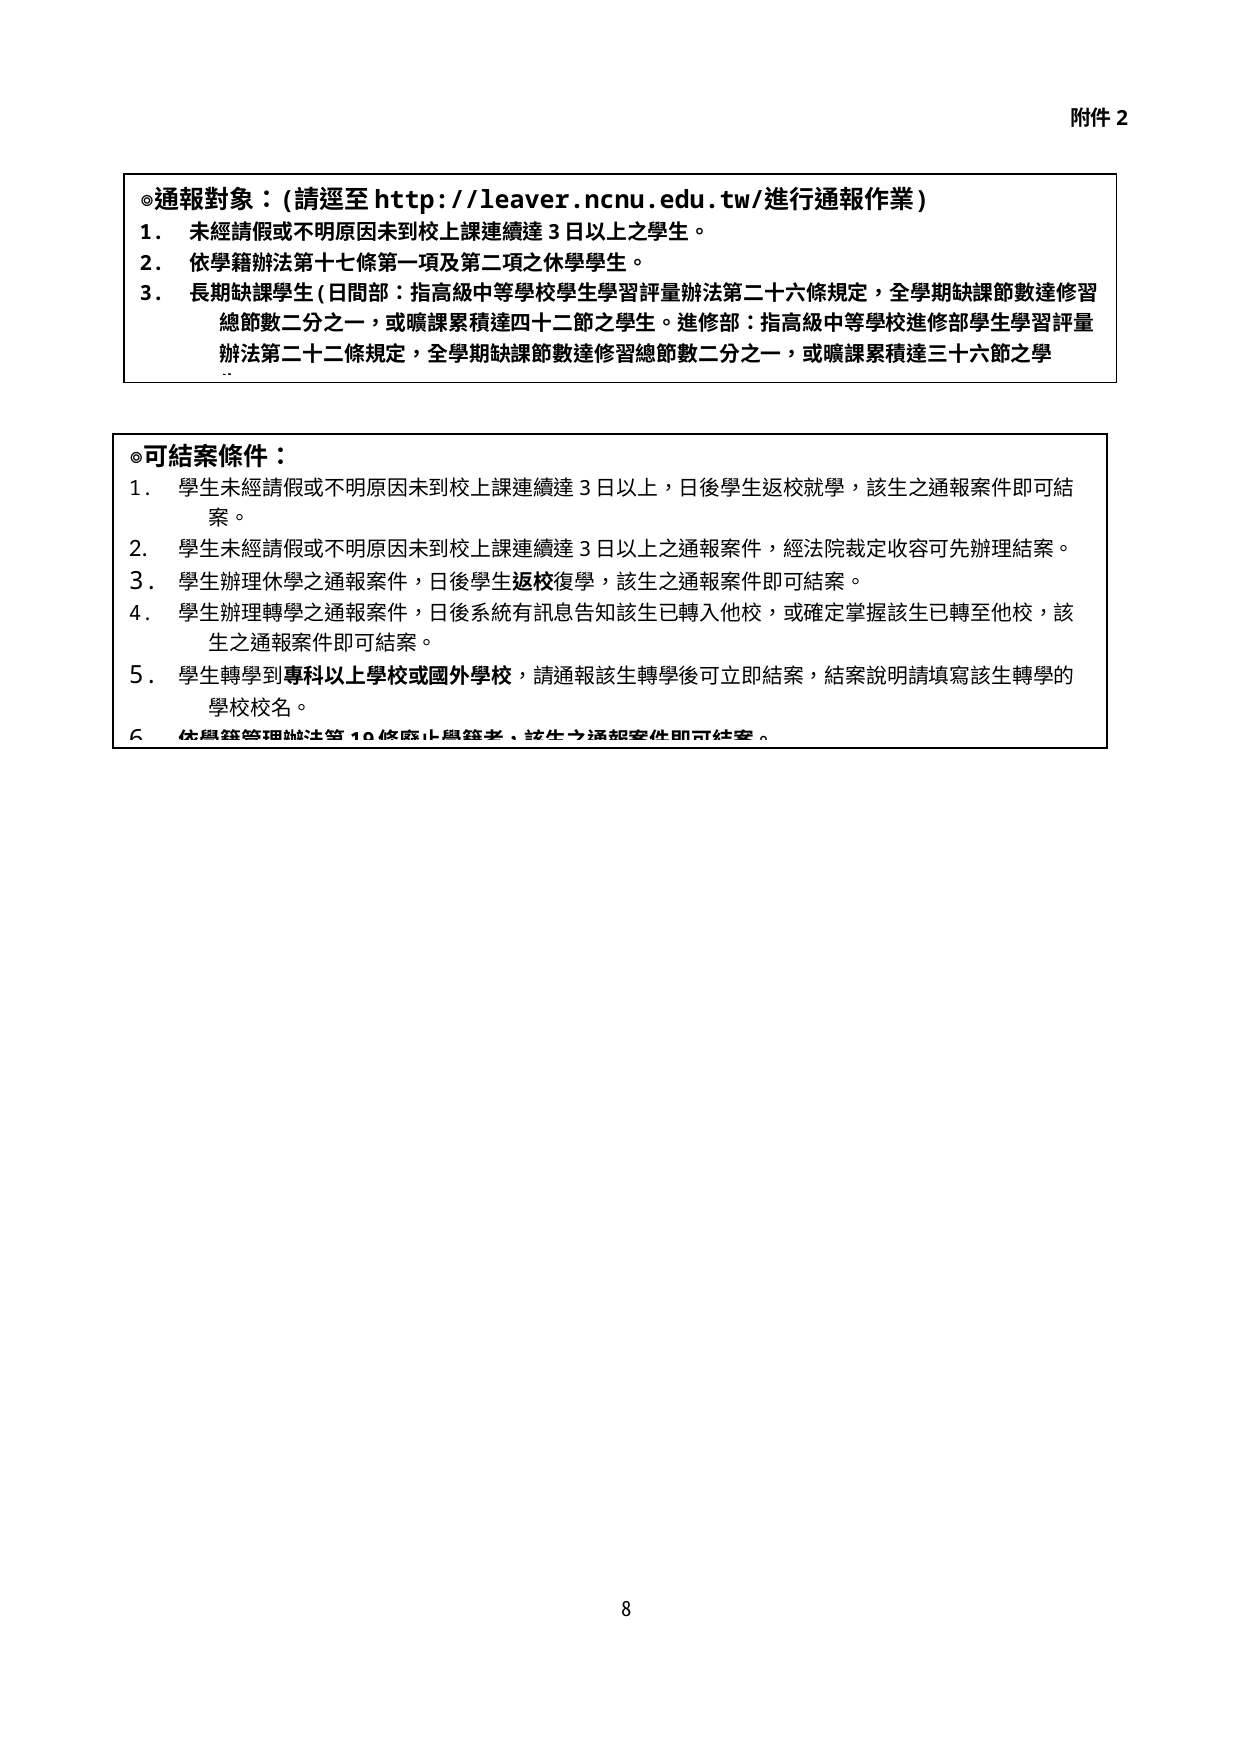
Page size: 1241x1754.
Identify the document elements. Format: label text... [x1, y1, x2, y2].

list 學生辦理轉學之通報案件，日後系統有訊息告知該生已轉入他校，或確定掌握該生已轉至他校，該生之通報案件即可結案。 [129, 596, 1091, 657]
list 學生未經請假或不明原因未到校上課連續達3日以上之通報案件，經法院裁定收容可先辦理結案。 [129, 532, 1091, 562]
list 長期缺課學生(日間部：指高級中等學校學生學習評量辦法第二十六條規定，全學期缺課節數達修習總節數二分之一，或曠課累積達四十二節之學生。進修部：指高級中等學校進修部學生學習評量辦法第二十二條規定，全學期缺課節數達修習總節數二分之一，或曠課累積達三十六節之學生。) [139, 276, 1101, 374]
text ◎可結案條件： [129, 442, 1091, 471]
list 學生辦理休學之通報案件，日後學生返校復學，該生之通報案件即可結案。 [129, 562, 1091, 596]
list 依學籍辦法第十七條第一項及第二項之休學學生。 [139, 246, 1101, 276]
list 未經請假或不明原因未到校上課連續達3日以上之學生。 [139, 216, 1101, 246]
list 學生轉學到專科以上學校或國外學校，請通報該生轉學後可立即結案，結案說明請填寫該生轉學的學校校名。 [129, 657, 1091, 721]
text ◎通報對象：(請逕至http://leaver.ncnu.edu.tw/進行通報作業) [139, 182, 1101, 216]
list 學生未經請假或不明原因未到校上課連續達3日以上，日後學生返校就學，該生之通報案件即可結案。 [129, 471, 1091, 532]
list 依學籍管理辦法第19條廢止學籍者，該生之通報案件即可結案。 [129, 721, 1091, 739]
